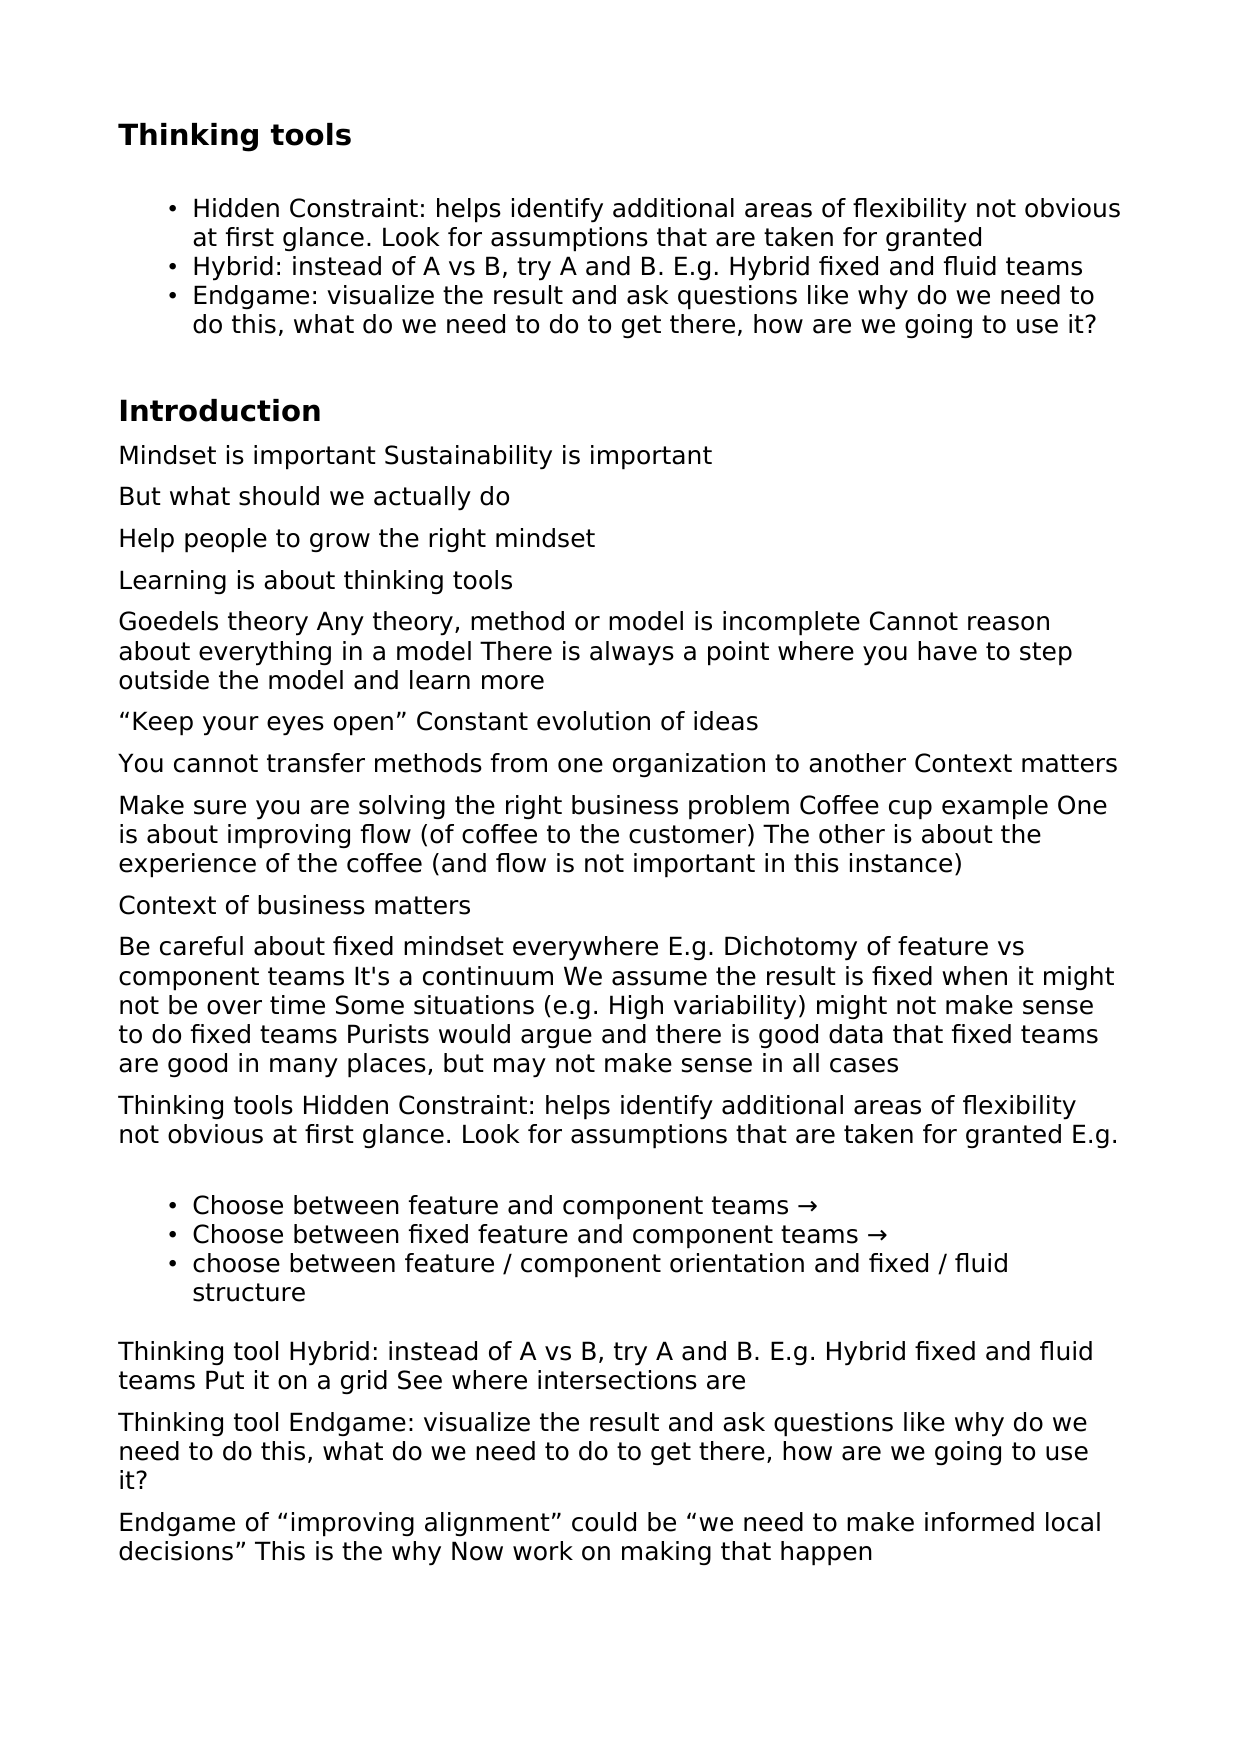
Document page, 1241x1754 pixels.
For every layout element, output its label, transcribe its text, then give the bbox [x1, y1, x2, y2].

list Endgame: visualize the result and ask questions like why do we need to do this, what do we need to do to get there, how are we going to use it? [177, 282, 1122, 340]
text Context of business matters [118, 891, 1122, 920]
text Thinking tool Endgame: visualize the result and ask questions like why do we need to do this, what do we need to do to get there, how are we going to use it? [118, 1408, 1122, 1496]
text Goedels theory Any theory, method or model is incomplete Cannot reason about everything in a model There is always a point where you have to step outside the model and learn more [118, 607, 1122, 695]
text Help people to grow the right mindset [118, 524, 1122, 553]
list Choose between feature and component teams → [177, 1191, 1122, 1220]
text Mindset is important Sustainability is important [118, 441, 1122, 470]
text Thinking tool Hybrid: instead of A vs B, try A and B. E.g. Hybrid fixed and fluid teams Put it on a grid See where intersections are [118, 1337, 1122, 1396]
text “Keep your eyes open” Constant evolution of ideas [118, 707, 1122, 737]
text Make sure you are solving the right business problem Coffee cup example One is about improving flow (of coffee to the customer) The other is about the experience of the coffee (and flow is not important in this instance) [118, 791, 1122, 878]
list choose between feature / component orientation and fixed / fluid structure [177, 1249, 1122, 1308]
list Choose between fixed feature and component teams → [177, 1220, 1122, 1249]
list Hidden Constraint: helps identify additional areas of flexibility not obvious at first glance. Look for assumptions that are taken for granted [177, 194, 1122, 252]
text Be careful about fixed mindset everywhere E.g. Dichotomy of feature vs component teams It's a continuum We assume the result is fixed when it might not be over time Some situations (e.g. High variability) might not make sense to do fixed teams Purists would argue and there is good data that fixed teams are good in many places, but may not make sense in all cases [118, 932, 1122, 1078]
list Hybrid: instead of A vs B, try A and B. E.g. Hybrid fixed and fluid teams [177, 252, 1122, 282]
text Endgame of “improving alignment” could be “we need to make informed local decisions” This is the why Now work on making that happen [118, 1508, 1122, 1566]
subtitle Introduction [118, 394, 1122, 428]
subtitle Thinking tools [118, 118, 1122, 152]
text Thinking tools Hidden Constraint: helps identify additional areas of flexibility not obvious at first glance. Look for assumptions that are taken for granted E.g. [118, 1091, 1122, 1149]
text But what should we actually do [118, 482, 1122, 512]
text Learning is about thinking tools [118, 566, 1122, 595]
text You cannot transfer methods from one organization to another Context matters [118, 749, 1122, 778]
